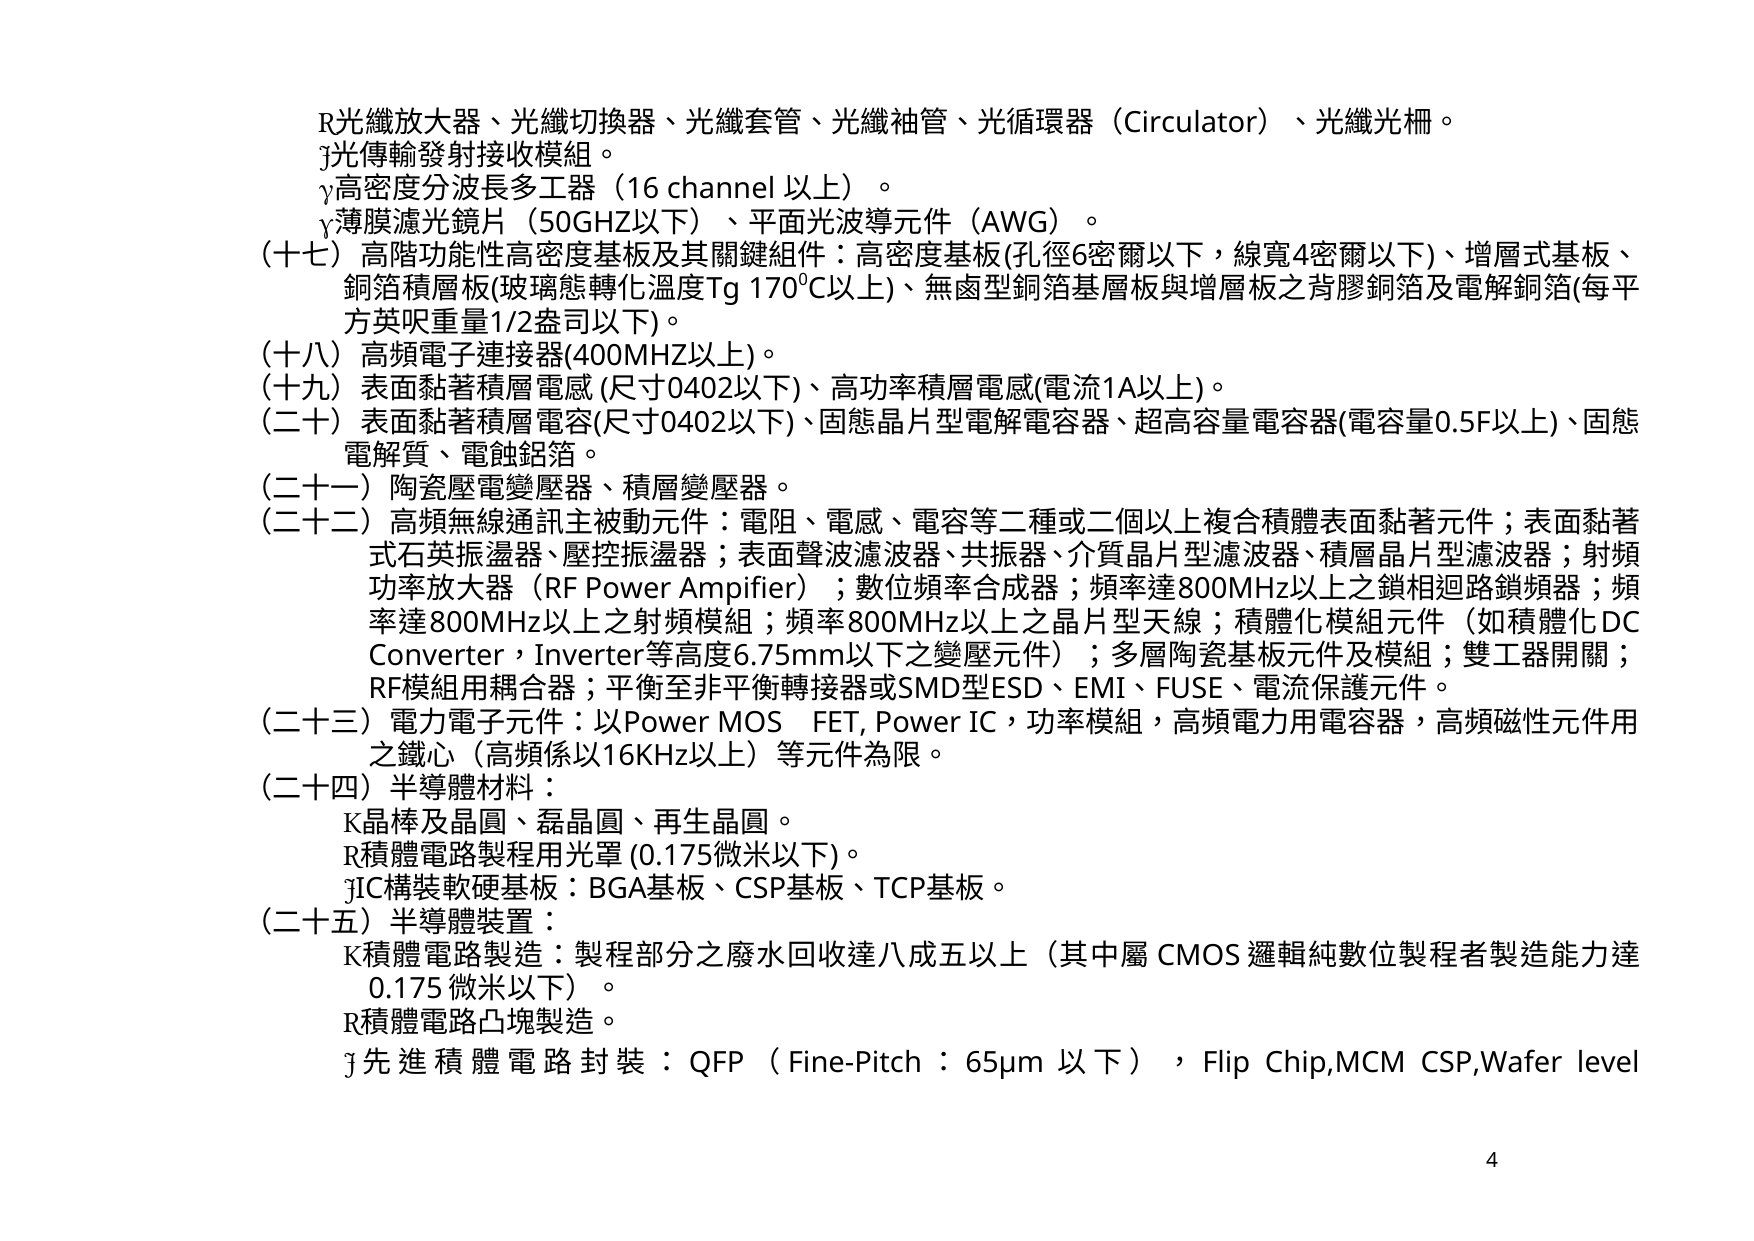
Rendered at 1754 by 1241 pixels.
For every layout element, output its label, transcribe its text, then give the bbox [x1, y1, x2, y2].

table_cell （二十四）半導體材料： 晶棒及晶圓、磊晶圓、再生晶圓。 積體電路製程用光罩 (0.175微米以下)。 IC構裝軟硬基板：BGA基板、CSP基板、TCP基板。 （二十五）半導體裝置： 積體電路製造：製程部分之廢水回收達八成五以上（其中屬CMOS邏輯純數位製程者製造能力達0.175微米以下）。 積體電路凸塊製造。 先進積體電路封裝：QFP（Fine-Pitch：65μm以下），Flip Chip,MCM CSP,Wafer level [115, 772, 1643, 1081]
table_cell （二十）表面黏著積層電容(尺寸0402以下)、固態晶片型電解電容器、超高容量電容器(電容量0.5F以上)、固態電解質、電蝕鋁箔。 [115, 405, 1643, 472]
table_cell （二十二）高頻無線通訊主被動元件：電阻、電感、電容等二種或二個以上複合積體表面黏著元件；表面黏著式石英振盪器、壓控振盪器；表面聲波濾波器、共振器、介質晶片型濾波器、積層晶片型濾波器；射頻功率放大器（RF Power Ampifier）；數位頻率合成器；頻率達800MHz以上之鎖相迴路鎖頻器；頻率達800MHz以上之射頻模組；頻率800MHz以上之晶片型天線；積體化模組元件（如積體化DC Converter，Inverter等高度6.75mm以下之變壓元件）；多層陶瓷基板元件及模組；雙工器開關；RF模組用耦合器；平衡至非平衡轉接器或SMD型ESD、EMI、FUSE、電流保護元件。 [115, 505, 1643, 705]
table_cell （二十一）陶瓷壓電變壓器、積層變壓器。 [115, 472, 1643, 505]
table_cell （十七）高階功能性高密度基板及其關鍵組件：高密度基板(孔徑6密爾以下，線寬4密爾以下)、增層式基板、銅箔積層板(玻璃態轉化溫度Tg 1700C以上)、無鹵型銅箔基層板與增層板之背膠銅箔及電解銅箔(每平方英呎重量1/2盎司以下)。 [115, 239, 1643, 339]
table_cell （十九）表面黏著積層電感 (尺寸0402以下)、高功率積層電感(電流1A以上)。 [115, 372, 1643, 405]
table_cell 光纖放大器、光纖切換器、光纖套管、光纖袖管、光循環器（Circulator）、光纖光柵。 光傳輸發射接收模組。 高密度分波長多工器（16 channel 以上）。 薄膜濾光鏡片（50GHZ以下）、平面光波導元件（AWG）。 [115, 105, 1643, 239]
table_cell （十八）高頻電子連接器(400MHZ以上)。 [115, 339, 1643, 372]
table_cell （二十三）電力電子元件：以Power MOS FET, Power IC，功率模組，高頻電力用電容器，高頻磁性元件用之鐵心（高頻係以16KHz以上）等元件為限。 [115, 705, 1643, 772]
